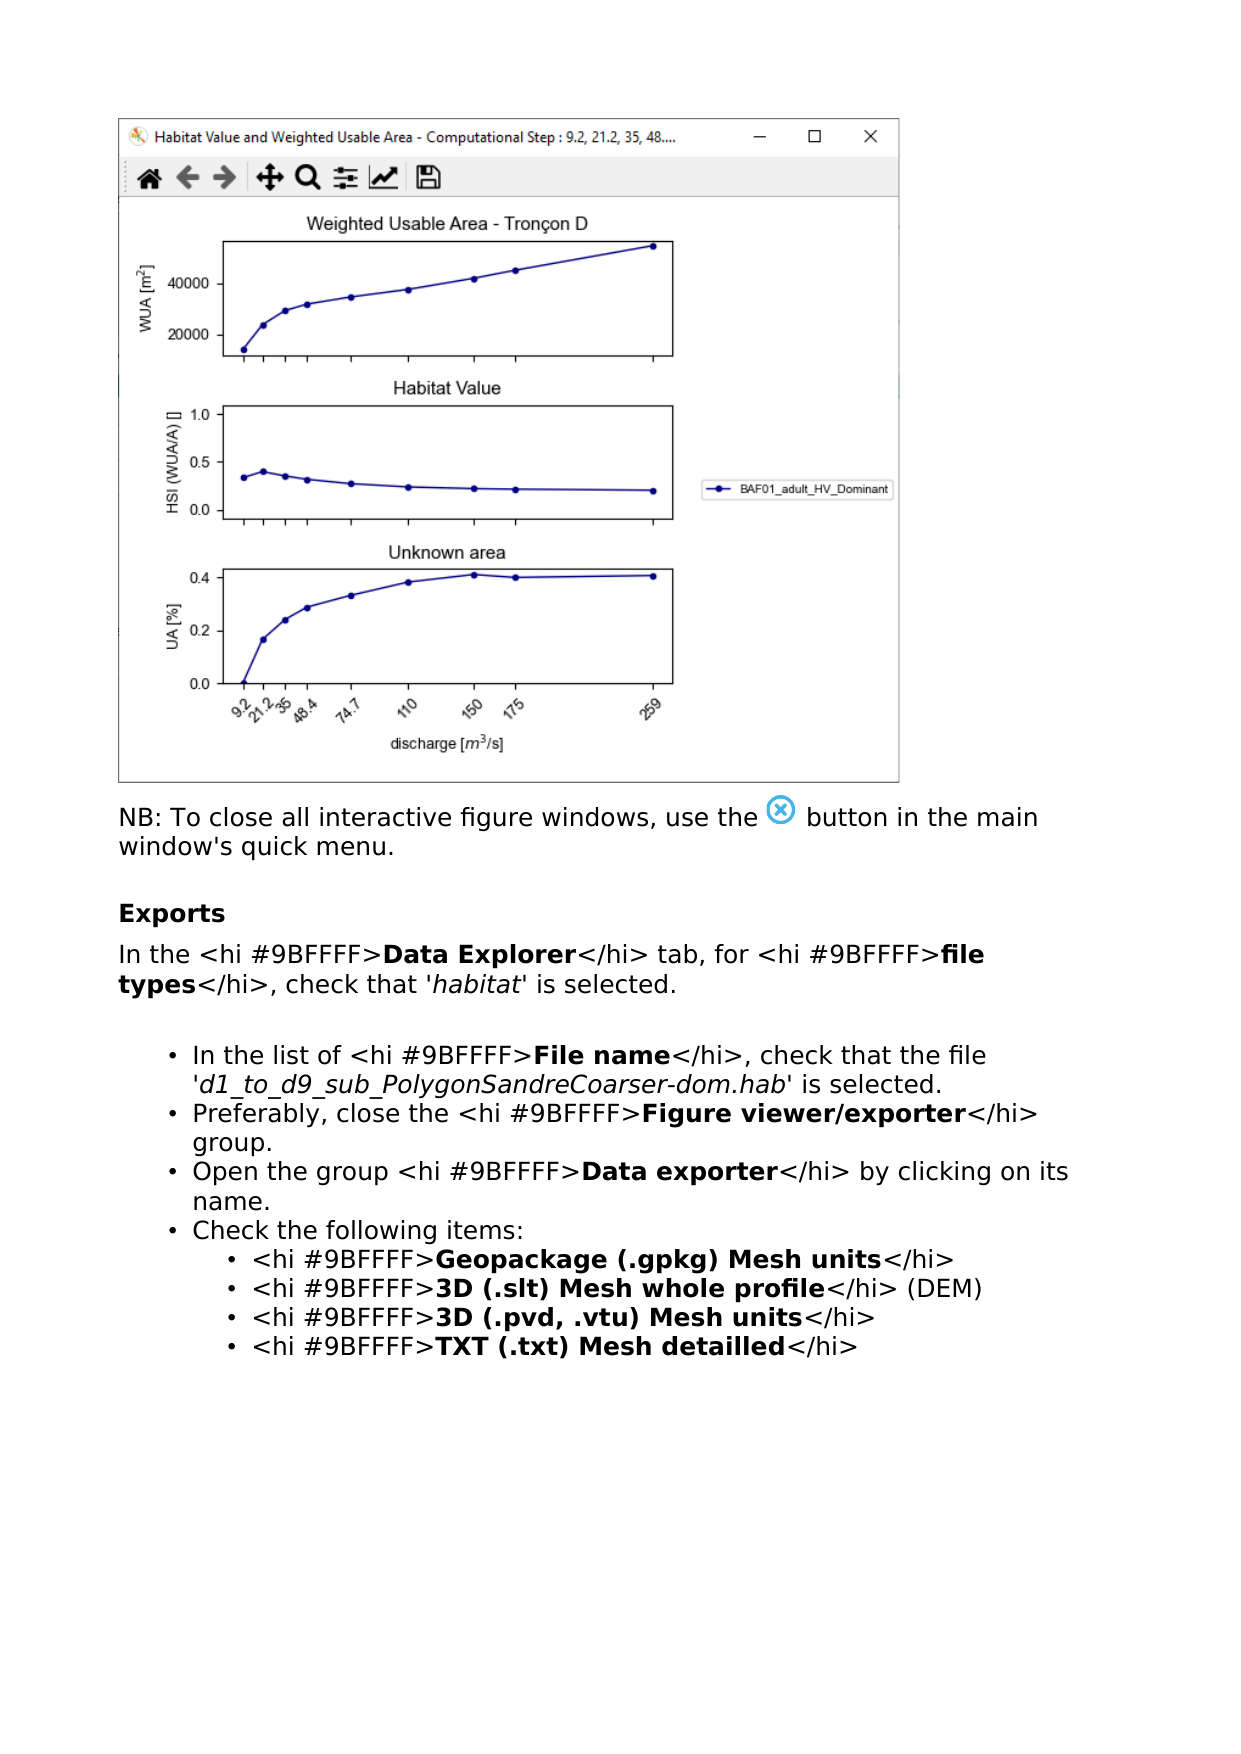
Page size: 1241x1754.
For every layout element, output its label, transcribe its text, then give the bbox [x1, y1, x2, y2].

text In the <hi #9BFFFF>Data Explorer</hi> tab, for <hi #9BFFFF>file types</hi>, check that 'habitat' is selected. [118, 941, 1122, 999]
list Check the following items: [177, 1216, 1122, 1245]
list Open the group <hi #9BFFFF>Data exporter</hi> by clicking on its name. [177, 1158, 1122, 1216]
text NB: To close all interactive figure windows, use the button in the main window's quick menu. [118, 795, 1122, 861]
list <hi #9BFFFF>3D (.slt) Mesh whole profile</hi> (DEM) [236, 1274, 1122, 1303]
picture [766, 795, 798, 827]
subtitle Exports [118, 899, 1122, 928]
list In the list of <hi #9BFFFF>File name</hi>, check that the file 'd1_to_d9_sub_PolygonSandreCoarser-dom.hab' is selected. [177, 1041, 1122, 1099]
list <hi #9BFFFF>3D (.pvd, .vtu) Mesh units</hi> [236, 1303, 1122, 1333]
picture [118, 118, 900, 783]
list Preferably, close the <hi #9BFFFF>Figure viewer/exporter</hi> group. [177, 1099, 1122, 1158]
list <hi #9BFFFF>Geopackage (.gpkg) Mesh units</hi> [236, 1245, 1122, 1274]
list <hi #9BFFFF>TXT (.txt) Mesh detailled</hi> [236, 1333, 1122, 1362]
